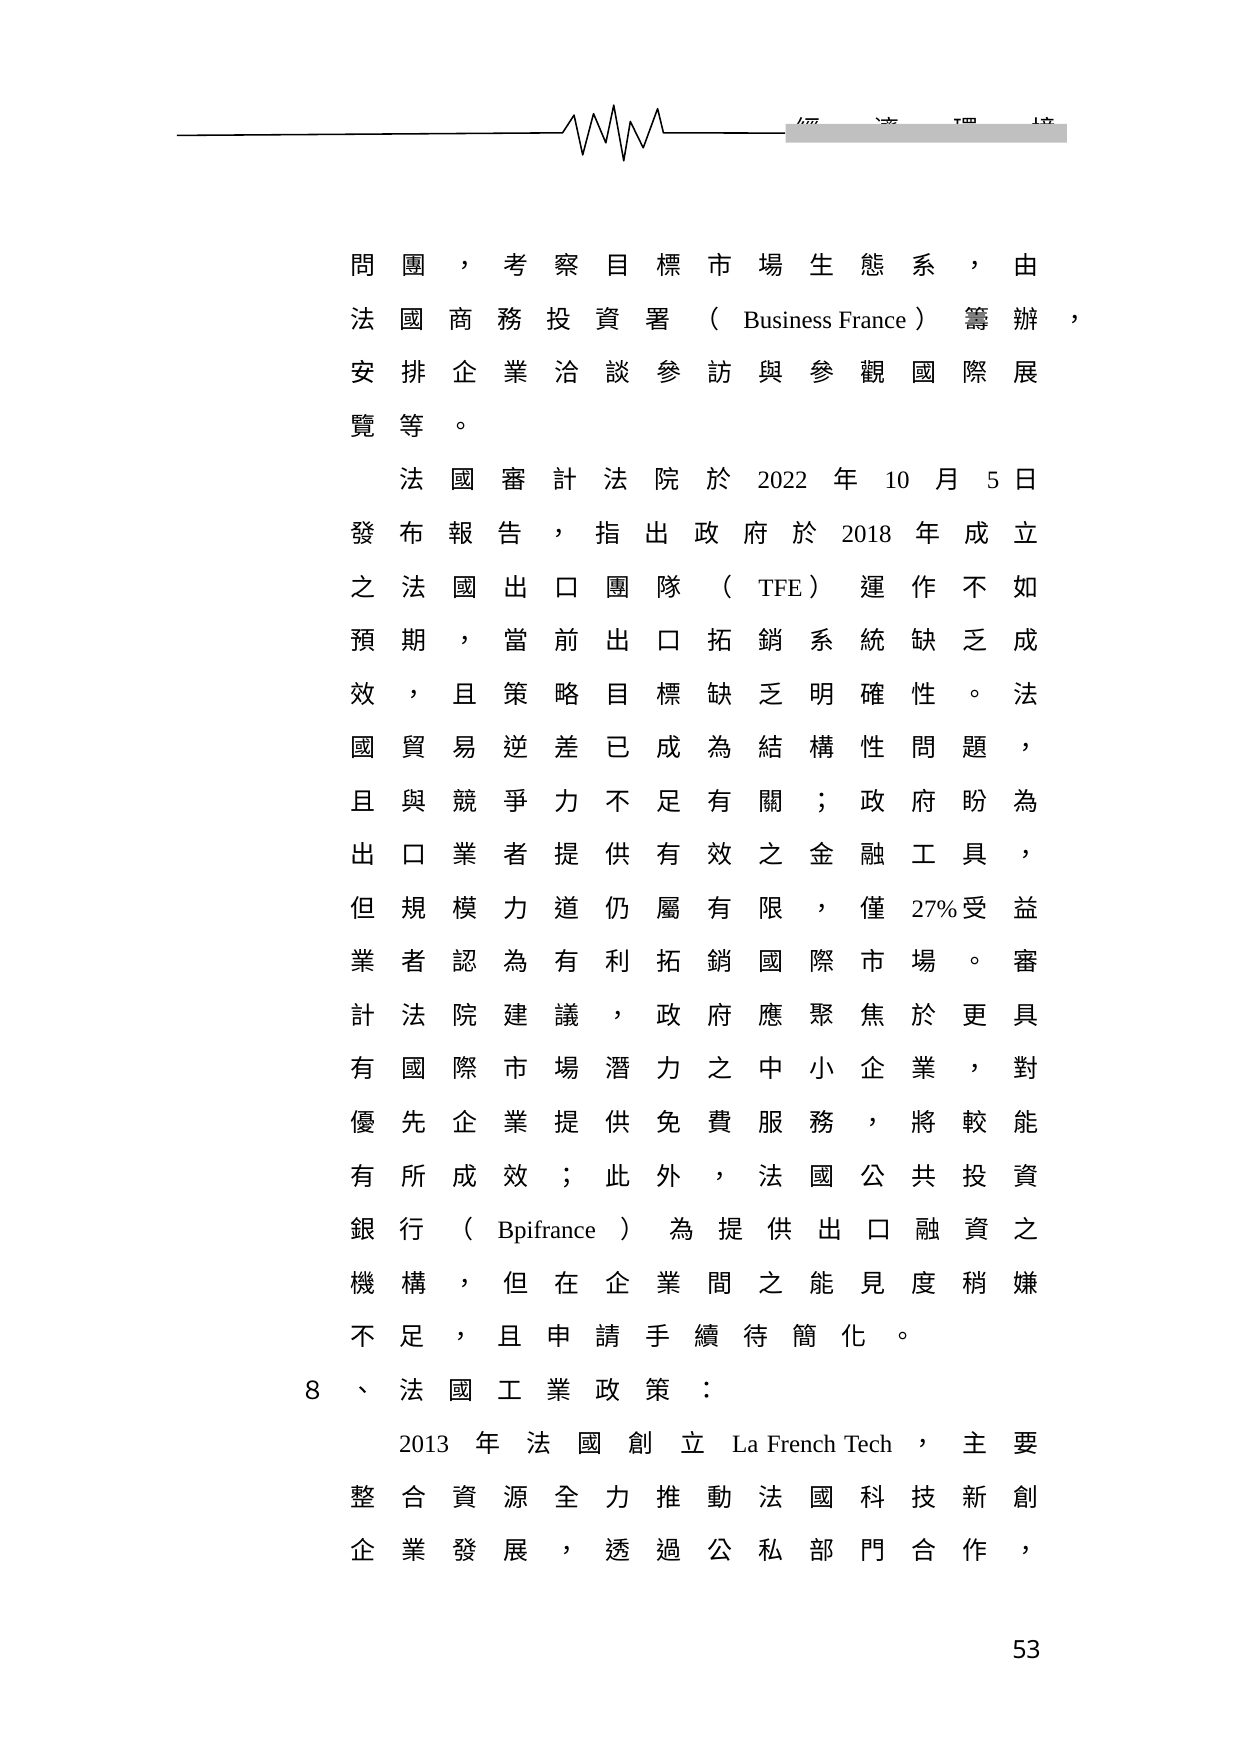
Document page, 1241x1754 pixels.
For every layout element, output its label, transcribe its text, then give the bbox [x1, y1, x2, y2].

text ８、法國工業政策： [276, 1362, 1063, 1415]
text 法國審計法院於2022年10月5日發布報告，指出政府於2018年成立之法國出口團隊（TFE）運作不如預期，當前出口拓銷系統缺乏成效，且策略目標缺乏明確性。法國貿易逆差已成為結構性問題，且與競爭力不足有關；政府盼為出口業者提供有效之金融工具，但規模力道仍屬有限，僅27%受益業者認為有利拓銷國際市場。審計法院建議，政府應聚焦於更具有國際市場潛力之中小企業，對優先企業提供免費服務，將較能有所成效；此外，法國公共投資銀行（Bpifrance）為提供出口融資之機構，但在企業間之能見度稍嫌不足，且申請手續待簡化。 [325, 451, 1063, 1362]
text 2013年法國創立La French Tech，主要整合資源全力推動法國科技新創企業發展，透過公私部門合作，為新創企業有效動員產業生態系相關資源，提供其所需資源包括資金協助、技術輔導或人脈網絡等，為全歐最活絡的新創生態系。法國10年內已誕生約30家新創獨角獸（價值超過10億美元）及數個半人馬企業（價值超過1億美元）。科技新創企業崛起主要係融資體系優化，法國公共投資銀行（Bpifrance）透過直接或間接投資，提供創新活動財務支持。2023年至2025年期間，La French Tech網絡範圍涵蓋法國國內16座科技之都、32個科技社區以及全球52國計67個國際社區（包括臺灣），成員約有6,000家新創企業。 [325, 1415, 1063, 1576]
text 2022年至2023年，除持續實施前述貿易政策以外，為充分發揮文創產業之出口潛力，在「法國2030投資計畫」架構下，由中央政府、法國公共投資銀行（Bpifrance）及法國出口平台（Team France Export）共同啟動文化出口（Cultur'Export）新專案計畫，首批帶領22家中小企業開發美國市場。具體輔導內容分3大部分，包括：（一）提供70小時之企業個別輔導，以建構各公司美國市場開發戰略；（二）辦理4梯次為期 2天之研討會，加強市場情報，同時促進與業界及專家之交流；（三）舉辦2次專案企業訪問團，考察目標市場生態系，由法國商務投資署（Business France）籌辦，安排企業洽談參訪與參觀國際展覽等。 [325, 237, 1063, 451]
